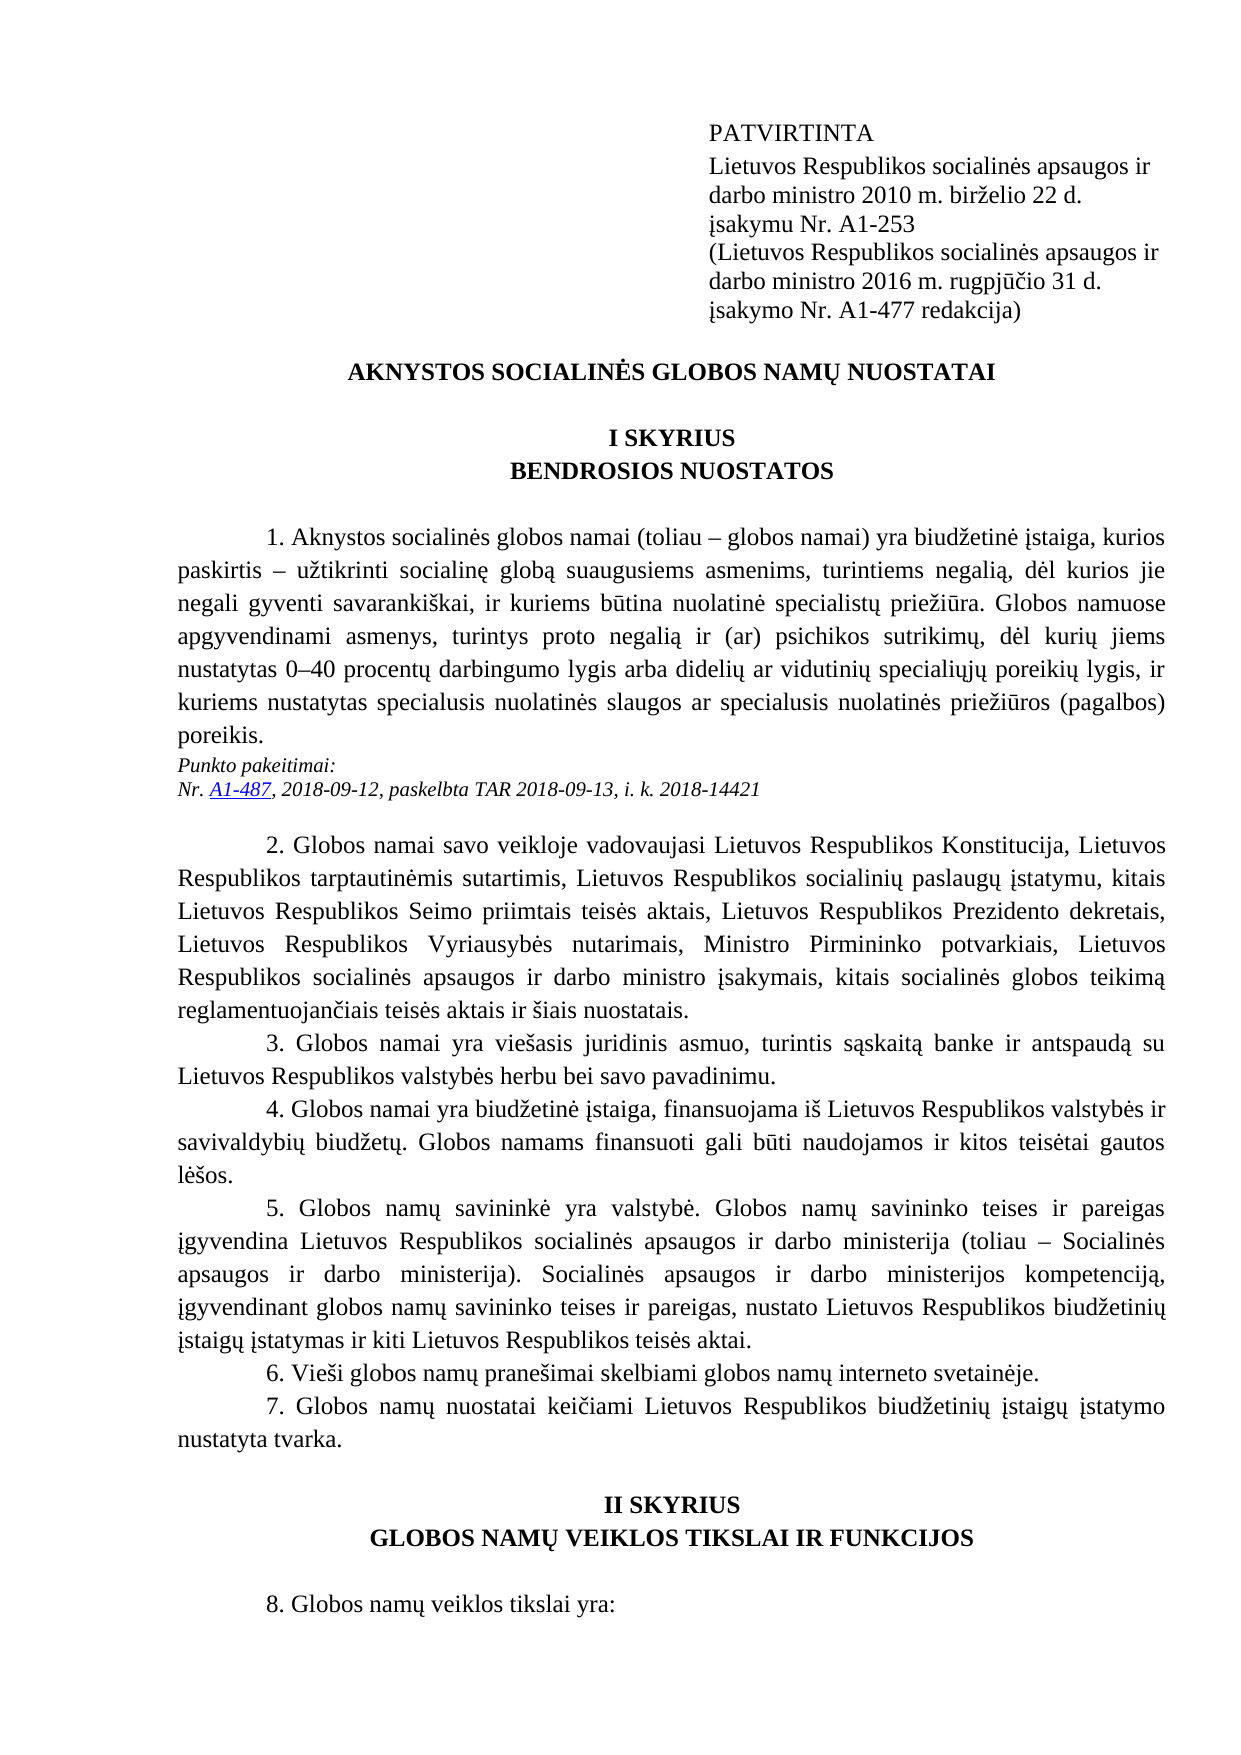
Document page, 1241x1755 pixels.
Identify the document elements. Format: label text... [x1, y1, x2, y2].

text įsakymu Nr. A1-253 [709, 209, 1166, 237]
text įsakymo Nr. A1-477 redakcija) [709, 295, 1166, 324]
text GLOBOS NAMŲ VEIKLOS TIKSLAI IR FUNKCIJOS [177, 1523, 1166, 1552]
text I SKYRIUS [177, 423, 1166, 451]
text 8. Globos namų veiklos tikslai yra: [177, 1589, 1166, 1618]
text 1. Aknystos socialinės globos namai (toliau – globos namai) yra biudžetinė įstaiga, kurios paskirtis – užtikrinti socialinę globą suaugusiems asmenims, turintiems negalią, dėl kurios jie negali gyventi savarankiškai, ir kuriems būtina nuolatinė specialistų priežiūra. Globos namuose apgyvendinami asmenys, turintys proto negalią ir (ar) psichikos sutrikimų, dėl kurių jiems nustatytas 0–40 procentų darbingumo lygis arba didelių ar vidutinių specialiųjų poreikių lygis, ir kuriems nustatytas specialusis nuolatinės slaugos ar specialusis nuolatinės priežiūros (pagalbos) poreikis. [177, 522, 1166, 749]
text (Lietuvos Respublikos socialinės apsaugos ir [709, 237, 1166, 266]
text darbo ministro 2016 m. rugpjūčio 31 d. [709, 266, 1166, 295]
text PATVIRTINTA [709, 118, 1166, 147]
text Lietuvos Respublikos socialinės apsaugos ir [709, 151, 1166, 180]
text darbo ministro 2010 m. birželio 22 d. [709, 180, 1166, 209]
text 6. Vieši globos namų pranešimai skelbiami globos namų interneto svetainėje. [177, 1358, 1166, 1387]
text Nr. A1-487, 2018-09-12, paskelbta TAR 2018-09-13, i. k. 2018-14421 [177, 777, 1166, 801]
text 5. Globos namų savininkė yra valstybė. Globos namų savininko teises ir pareigas įgyvendina Lietuvos Respublikos socialinės apsaugos ir darbo ministerija (toliau – Socialinės apsaugos ir darbo ministerija). Socialinės apsaugos ir darbo ministerijos kompetenciją, įgyvendinant globos namų savininko teises ir pareigas, nustato Lietuvos Respublikos biudžetinių įstaigų įstatymas ir kiti Lietuvos Respublikos teisės aktai. [177, 1193, 1166, 1354]
text AKNYSTOS SOCIALINĖS GLOBOS NAMŲ NUOSTATAI [177, 357, 1166, 385]
text II SKYRIUS [177, 1490, 1166, 1519]
text 2. Globos namai savo veikloje vadovaujasi Lietuvos Respublikos Konstitucija, Lietuvos Respublikos tarptautinėmis sutartimis, Lietuvos Respublikos socialinių paslaugų įstatymu, kitais Lietuvos Respublikos Seimo priimtais teisės aktais, Lietuvos Respublikos Prezidento dekretais, Lietuvos Respublikos Vyriausybės nutarimais, Ministro Pirmininko potvarkiais, Lietuvos Respublikos socialinės apsaugos ir darbo ministro įsakymais, kitais socialinės globos teikimą reglamentuojančiais teisės aktais ir šiais nuostatais. [177, 830, 1166, 1024]
text BENDROSIOS NUOSTATOS [177, 456, 1166, 484]
text 3. Globos namai yra viešasis juridinis asmuo, turintis sąskaitą banke ir antspaudą su Lietuvos Respublikos valstybės herbu bei savo pavadinimu. [177, 1028, 1166, 1090]
text 7. Globos namų nuostatai keičiami Lietuvos Respublikos biudžetinių įstaigų įstatymo nustatyta tvarka. [177, 1391, 1166, 1453]
text 4. Globos namai yra biudžetinė įstaiga, finansuojama iš Lietuvos Respublikos valstybės ir savivaldybių biudžetų. Globos namams finansuoti gali būti naudojamos ir kitos teisėtai gautos lėšos. [177, 1094, 1166, 1189]
text Punkto pakeitimai: [177, 753, 1166, 777]
